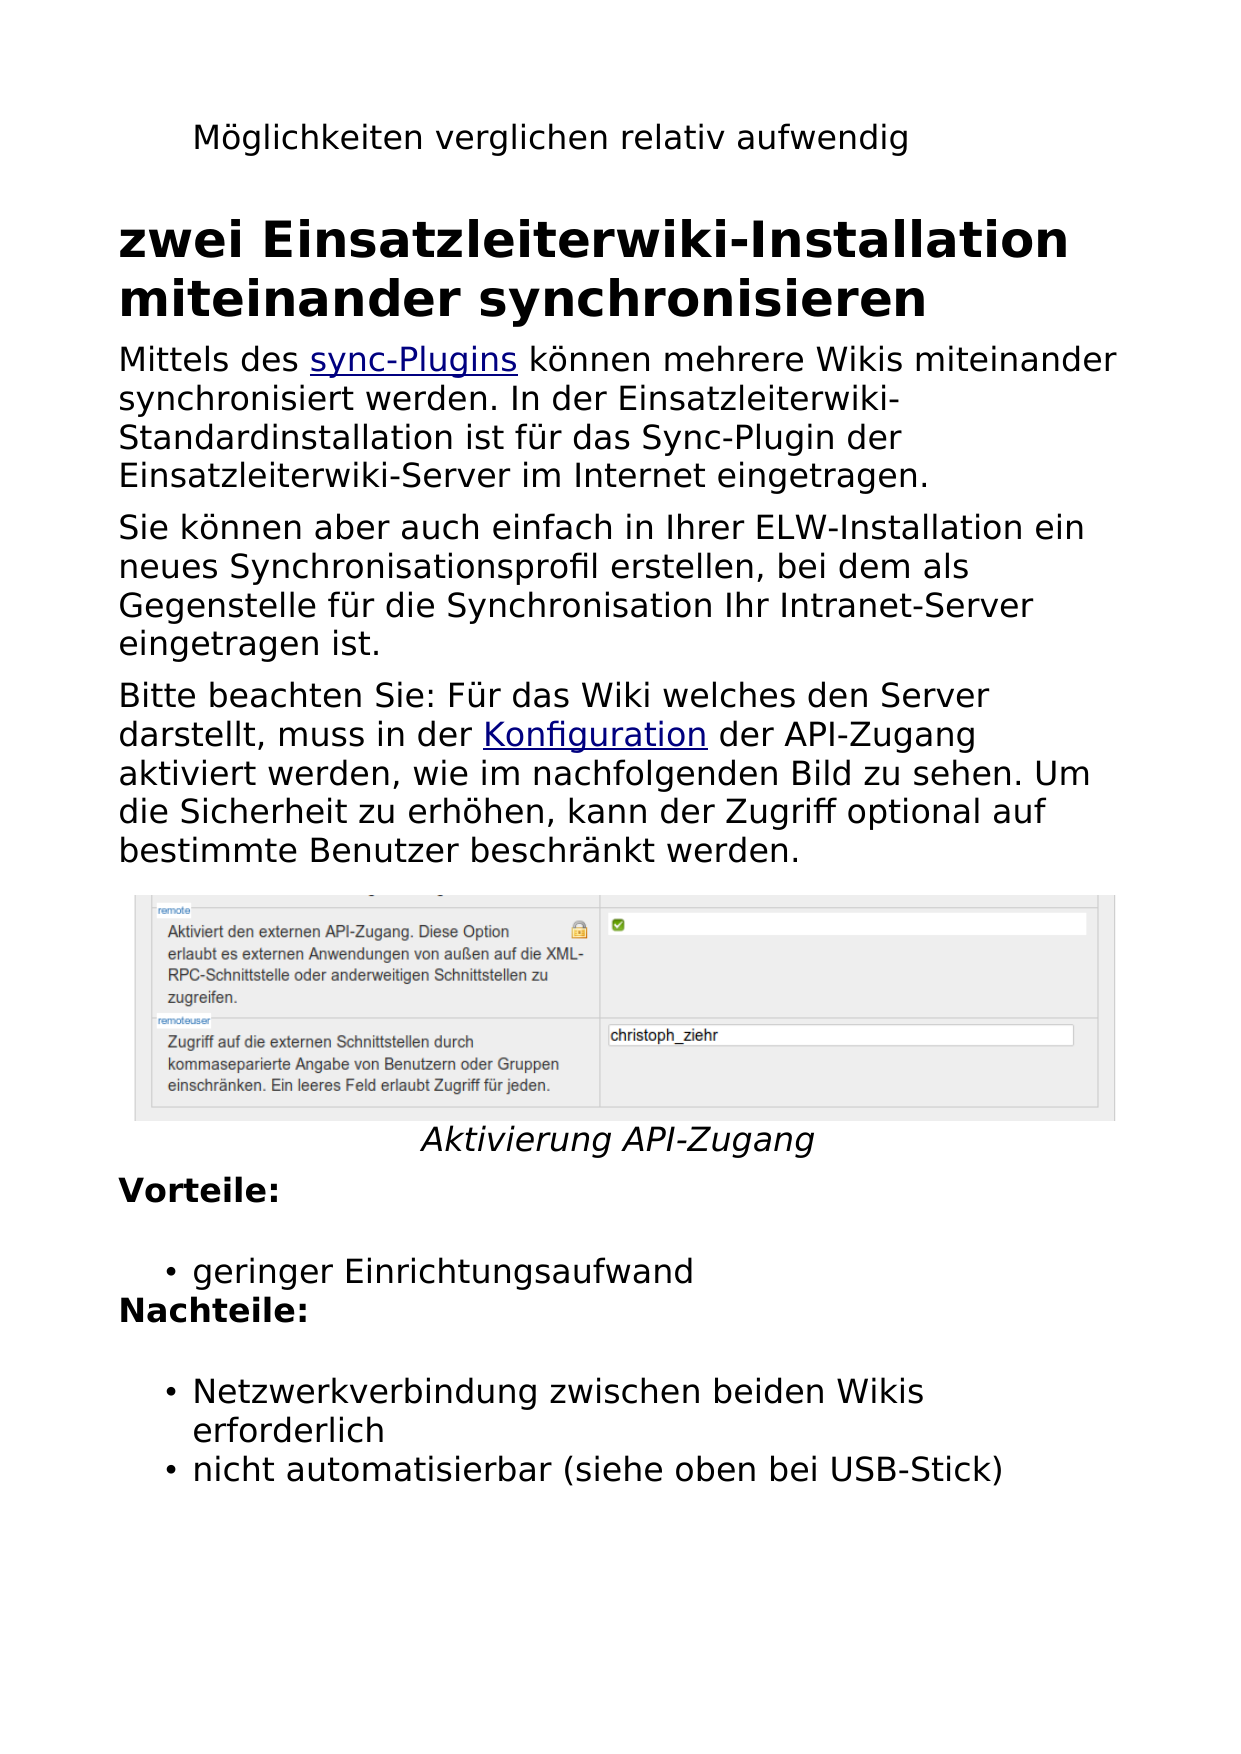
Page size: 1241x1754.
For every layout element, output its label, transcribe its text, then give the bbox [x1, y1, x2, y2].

text Bitte beachten Sie: Für das Wiki welches den Server darstellt, muss in der Konfiguration der API-Zugang aktiviert werden, wie im nachfolgenden Bild zu sehen. Um die Sicherheit zu erhöhen, kann der Zugriff optional auf bestimmte Benutzer beschränkt werden. [118, 676, 1122, 871]
picture [118, 895, 1123, 1121]
text Sie können aber auch einfach in Ihrer ELW-Installation ein neues Synchronisationsprofil erstellen, bei dem als Gegenstelle für die Synchronisation Ihr Intranet-Server eingetragen ist. [118, 508, 1122, 664]
list Möglichkeiten verglichen relativ aufwendig [177, 118, 1122, 157]
text Aktivierung API-Zugang [118, 1121, 1122, 1159]
subtitle zwei Einsatzleiterwiki-Installation miteinander synchronisieren [118, 211, 1122, 328]
list geringer Einrichtungsaufwand [177, 1253, 1122, 1291]
list Netzwerkverbindung zwischen beiden Wikis erforderlich [177, 1372, 1122, 1450]
text Nachteile: [118, 1291, 1122, 1330]
list nicht automatisierbar (siehe oben bei USB-Stick) [177, 1450, 1122, 1489]
text Mittels des sync-Plugins können mehrere Wikis miteinander synchronisiert werden. In der Einsatzleiterwiki-Standardinstallation ist für das Sync-Plugin der Einsatzleiterwiki-Server im Internet eingetragen. [118, 340, 1122, 496]
text Vorteile: [118, 1172, 1122, 1211]
